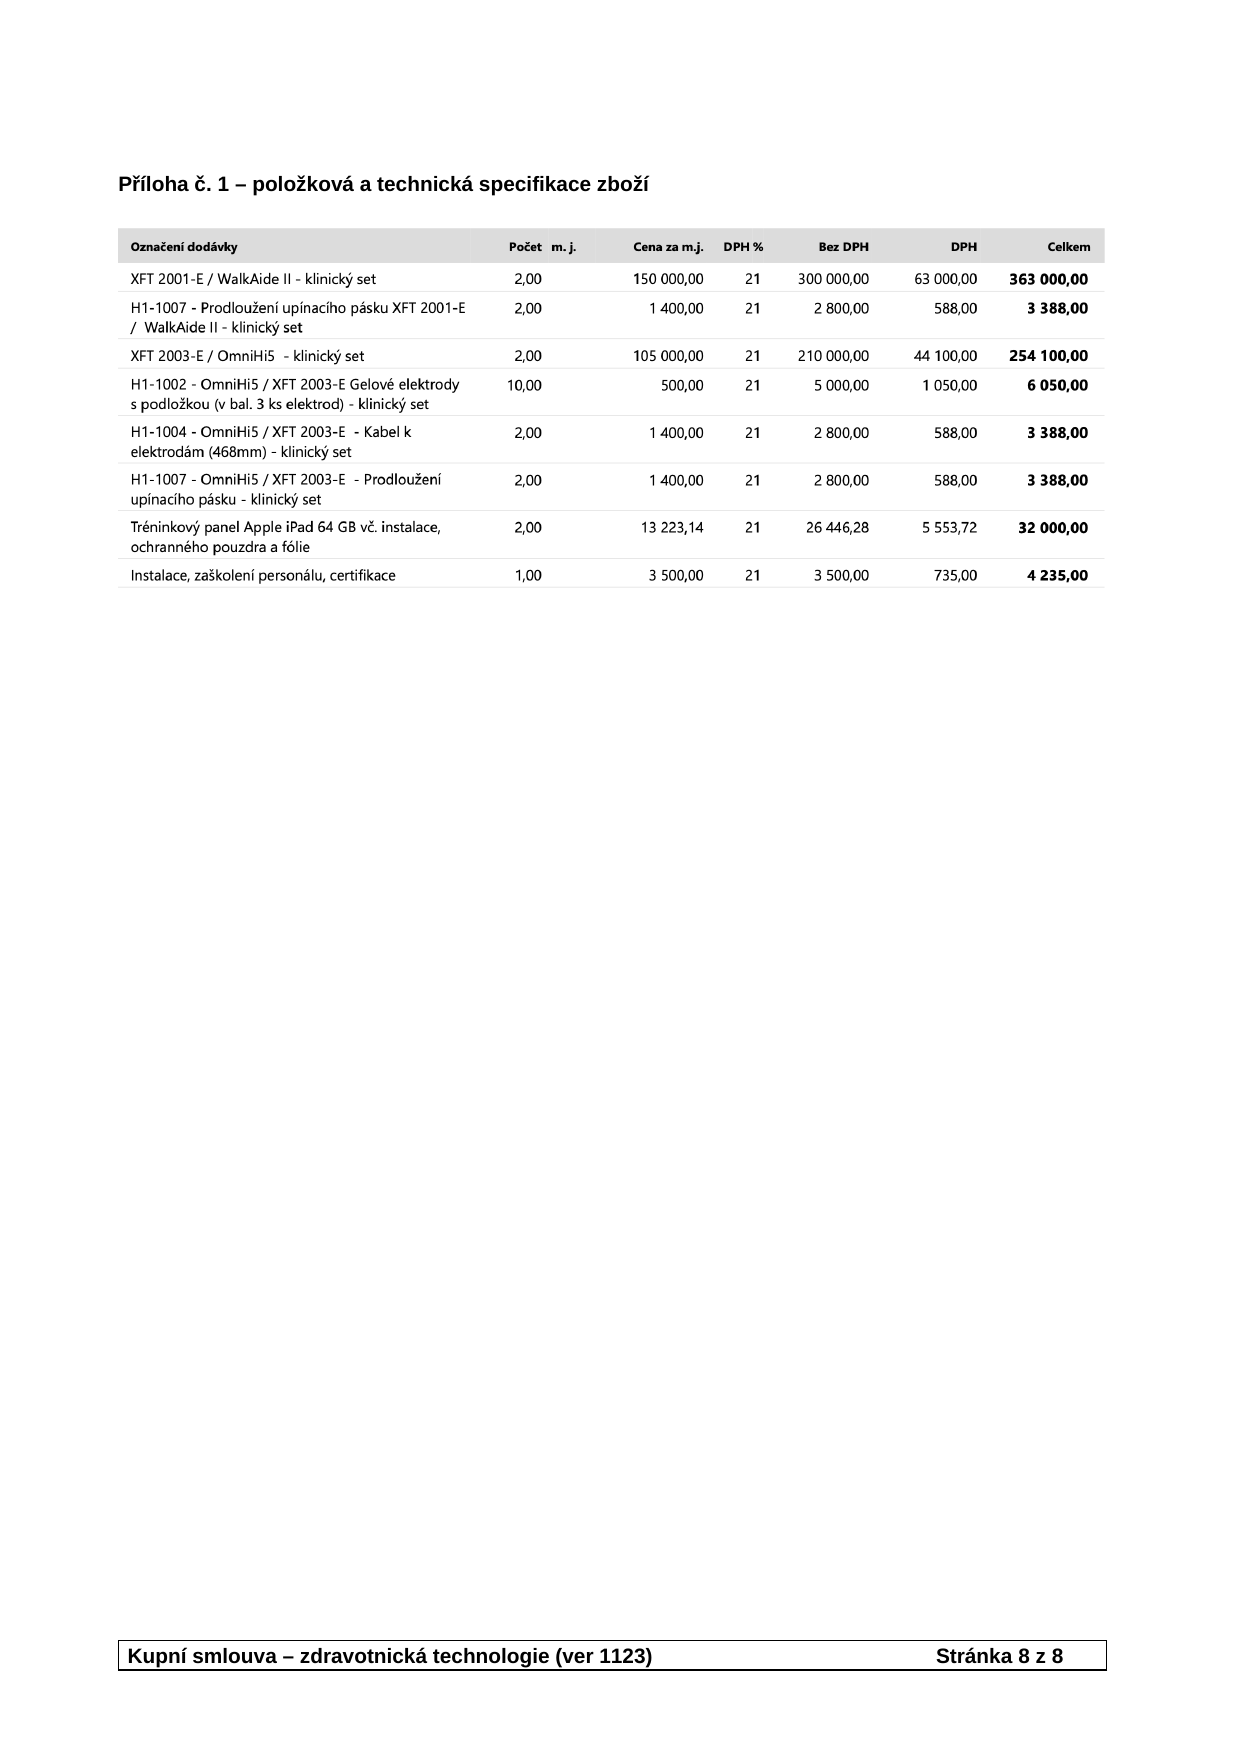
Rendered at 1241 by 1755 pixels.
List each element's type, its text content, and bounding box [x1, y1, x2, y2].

text Příloha č. 1 – položková a technická specifikace zboží [118, 172, 1107, 196]
